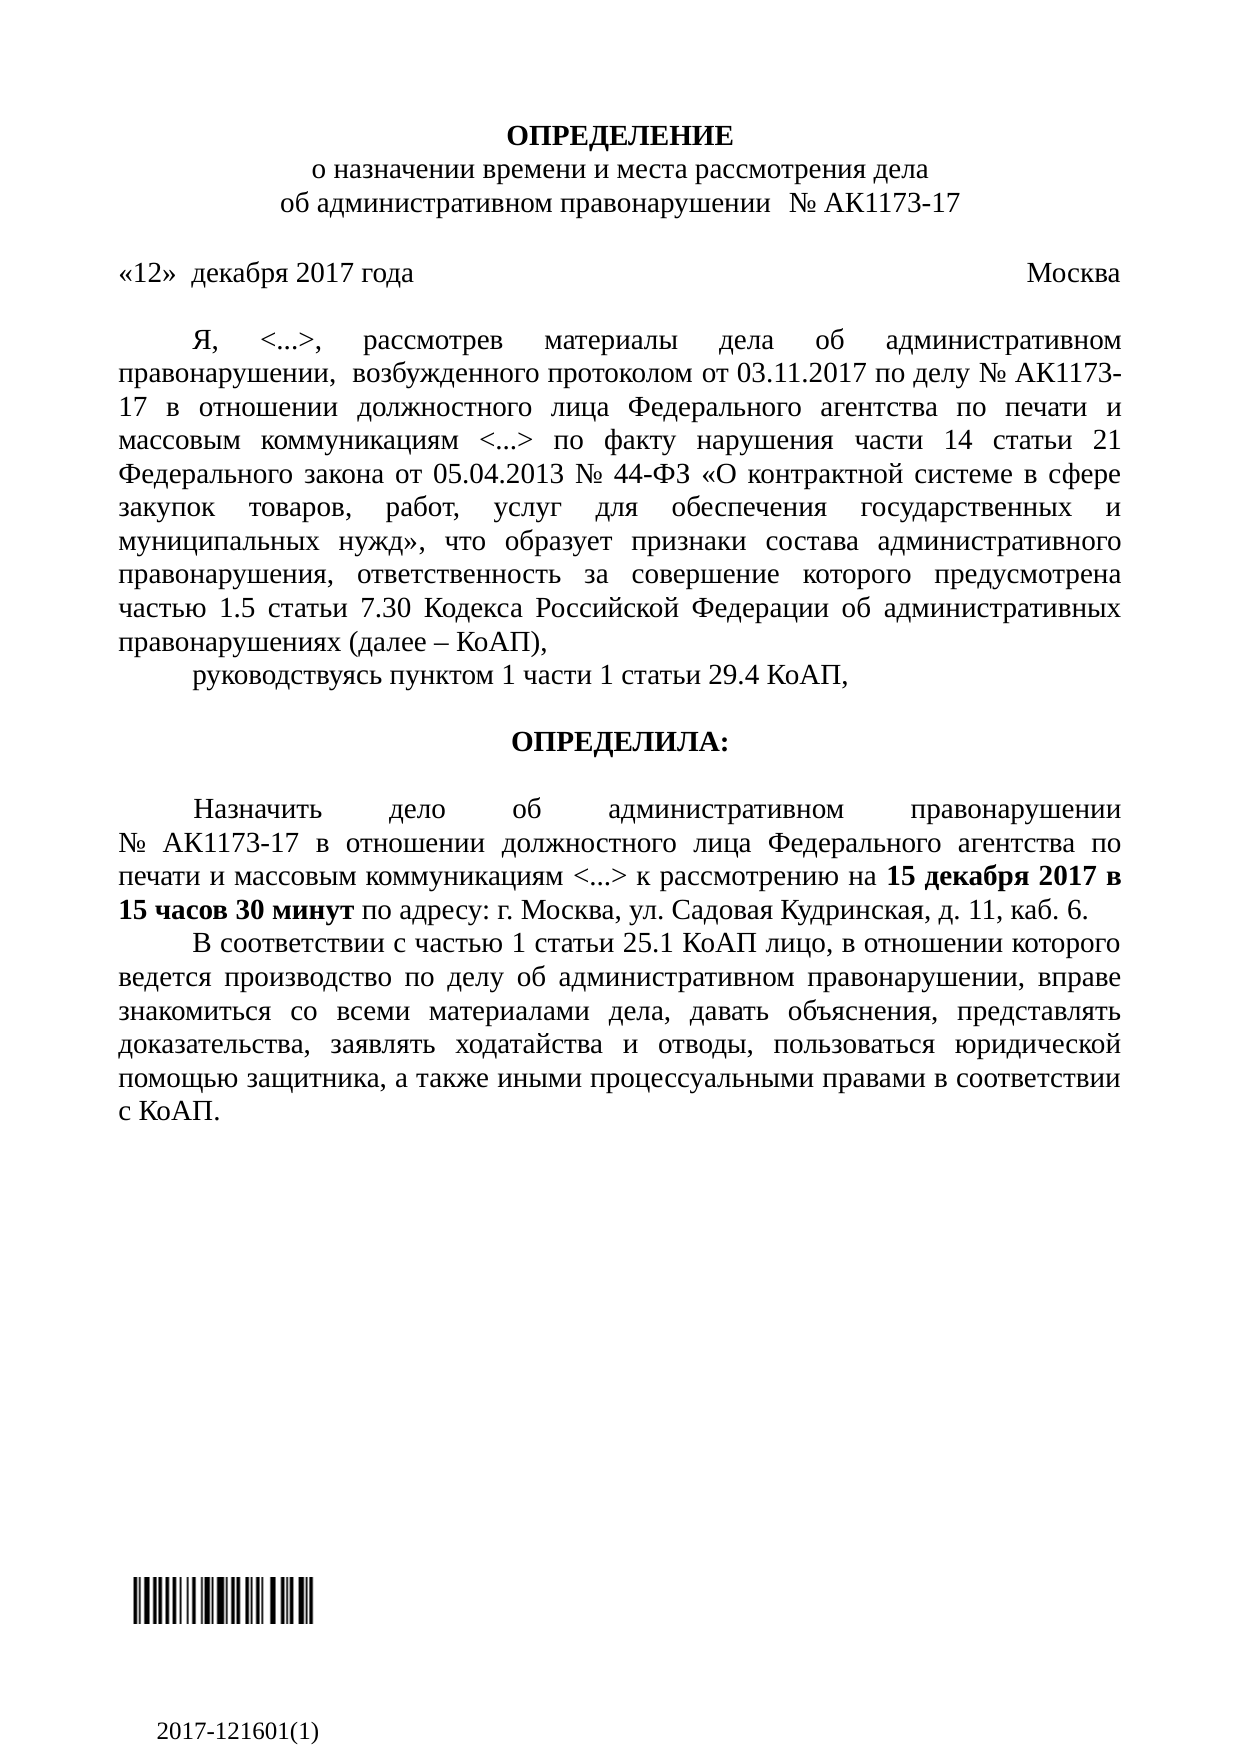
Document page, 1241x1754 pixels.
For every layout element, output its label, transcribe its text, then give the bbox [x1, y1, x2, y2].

text «12» декабря 2017 года Москва [118, 255, 1122, 288]
text о назначении времени и места рассмотрения дела [118, 152, 1122, 185]
text руководствуясь пунктом 1 части 1 статьи 29.4 КоАП, [118, 657, 1122, 691]
text Я, <...>, рассмотрев материалы дела об административном правонарушении, возбужденного протоколом от 03.11.2017 по делу № АК1173-17 в отношении должностного лица Федерального агентства по печати и массовым коммуникациям <...> по факту нарушения части 14 статьи 21 Федерального закона от 05.04.2013 № 44-ФЗ «О контрактной системе в сфере закупок товаров, работ, услуг для обеспечения государственных и муниципальных нужд», что образует признаки состава административного правонарушения, ответственность за совершение которого предусмотрена частью 1.5 статьи 7.30 Кодекса Российской Федерации об административных правонарушениях (далее – КоАП), [118, 322, 1122, 657]
subtitle ОПРЕДЕЛЕНИЕ [118, 118, 1122, 152]
picture [118, 1577, 331, 1624]
text ОПРЕДЕЛИЛА: [118, 724, 1122, 758]
text В соответствии с частью 1 статьи 25.1 КоАП лицо, в отношении которого ведется производство по делу об административном правонарушении, вправе знакомиться со всеми материалами дела, давать объяснения, представлять доказательства, заявлять ходатайства и отводы, пользоваться юридической помощью защитника, а также иными процессуальными правами в соответствии с КоАП. [118, 926, 1122, 1127]
text Назначить дело об административном правонарушении № АК1173-17 в отношении должностного лица Федерального агентства по печати и массовым коммуникациям <...> к рассмотрению на 15 декабря 2017 в 15 часов 30 минут по адресу: г. Москва, ул. Садовая Кудринская, д. 11, каб. 6. [118, 791, 1122, 926]
text об административном правонарушении № АК1173-17 [118, 185, 1122, 221]
